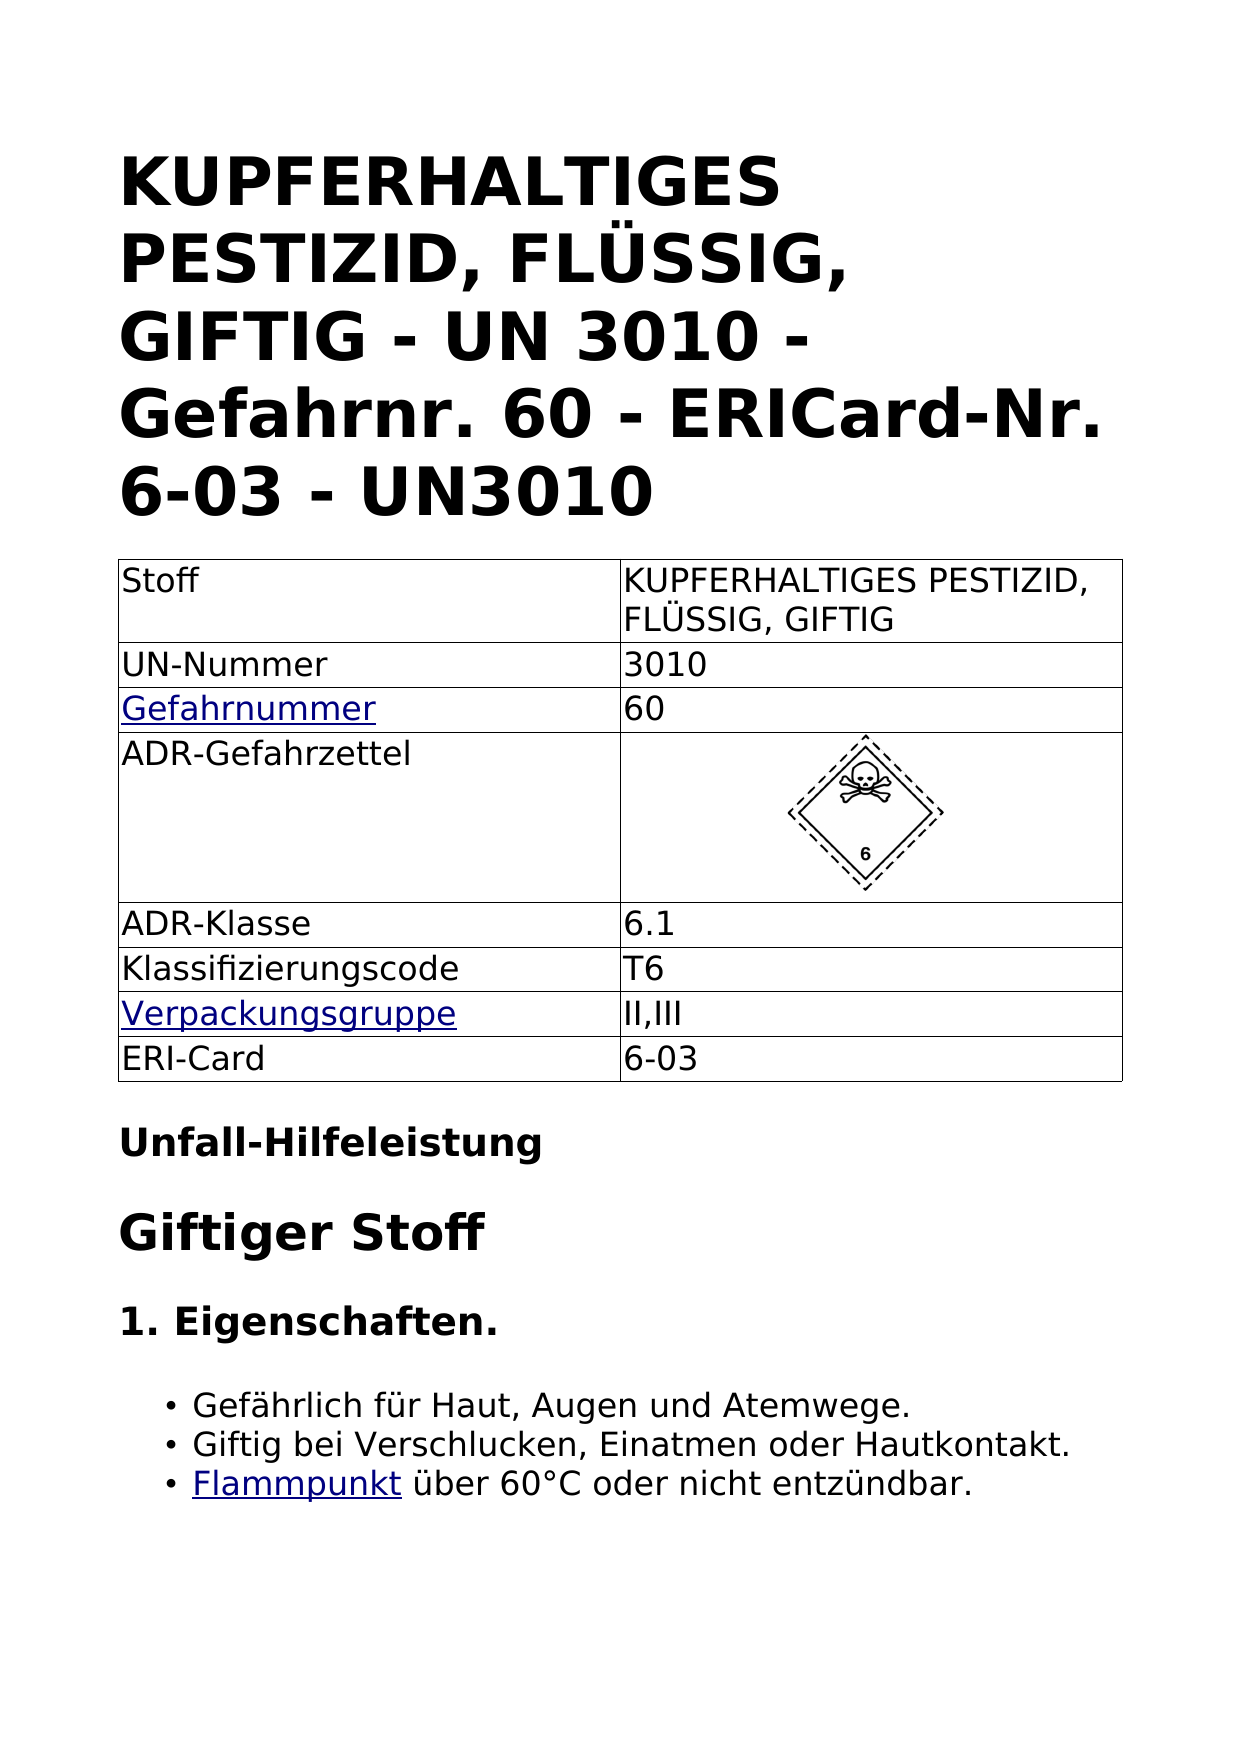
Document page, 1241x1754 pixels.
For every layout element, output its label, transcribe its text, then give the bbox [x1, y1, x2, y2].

list Flammpunkt über 60°C oder nicht entzündbar. [177, 1464, 1122, 1503]
subtitle 1. Eigenschaften. [118, 1299, 1122, 1344]
table_cell 6.1 [621, 903, 1122, 947]
table_cell ADR-Klasse [119, 903, 620, 947]
table_cell ERI-Card [119, 1037, 620, 1081]
table_cell Verpackungsgruppe [119, 992, 620, 1036]
subtitle Giftiger Stoff [118, 1203, 1122, 1262]
picture [787, 734, 944, 891]
table_cell 60 [621, 688, 1122, 732]
table_cell 6-03 [621, 1037, 1122, 1081]
table_cell T6 [621, 948, 1122, 991]
list Gefährlich für Haut, Augen und Atemwege. [177, 1386, 1122, 1425]
table_cell [621, 733, 1122, 902]
list Giftig bei Verschlucken, Einatmen oder Hautkontakt. [177, 1425, 1122, 1464]
table_cell 3010 [621, 643, 1122, 687]
table_cell Klassifizierungscode [119, 948, 620, 991]
table_cell Gefahrnummer [119, 688, 620, 732]
table_header Stoff [119, 560, 620, 642]
table_cell UN-Nummer [119, 643, 620, 687]
table_header KUPFERHALTIGES PESTIZID, FLÜSSIG, GIFTIG [621, 560, 1122, 642]
table_cell ADR-Gefahrzettel [119, 733, 620, 902]
subtitle Unfall-Hilfeleistung [118, 1121, 1122, 1166]
table_cell II,III [621, 992, 1122, 1036]
subtitle KUPFERHALTIGES PESTIZID, FLÜSSIG, GIFTIG - UN 3010 - Gefahrnr. 60 - ERICard-Nr. 6-03 - UN3010 [118, 143, 1122, 531]
